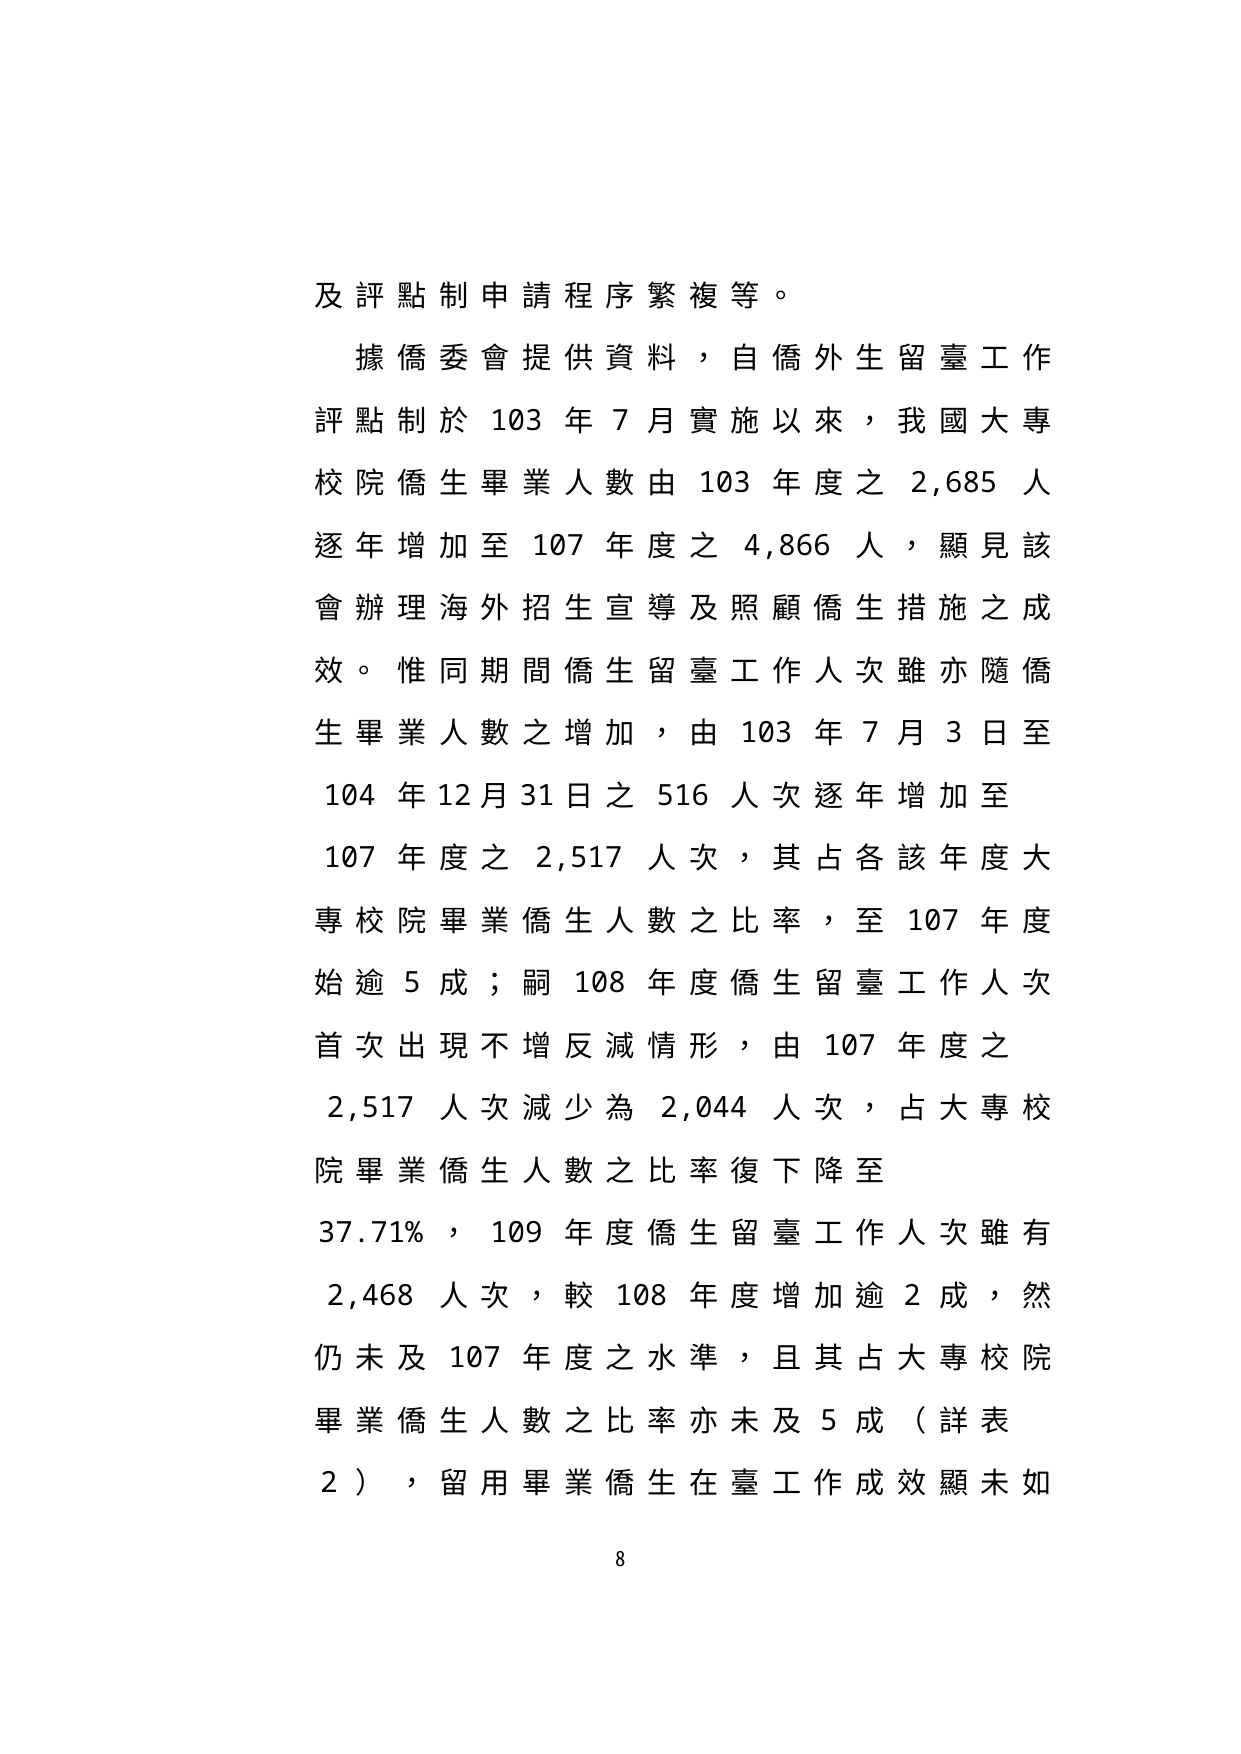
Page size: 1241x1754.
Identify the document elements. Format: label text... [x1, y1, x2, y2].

text 據僑委會提供資料，自僑外生留臺工作評點制於103年7月實施以來，我國大專校院僑生畢業人數由103年度之2,685人逐年增加至107年度之4,866人，顯見該會辦理海外招生宣導及照顧僑生措施之成效。惟同期間僑生留臺工作人次雖亦隨僑生畢業人數之增加，由103年7月3日至104年12月31日之516人次逐年增加至107年度之2,517人次，其占各該年度大專校院畢業僑生人數之比率，至107年度始逾5成；嗣108年度僑生留臺工作人次首次出現不增反減情形，由107年度之2,517人次減少為2,044人次，占大專校院畢業僑生人數之比率復下降至37.71%，109年度僑生留臺工作人次雖有2,468人次，較108年度增加逾2成，然仍未及107年度之水準，且其占大專校院畢業僑生人數之比率亦未及5成（詳表2），留用畢業僑生在臺工作成效顯未如 [271, 314, 1058, 1502]
text 依勞動部107年度委託研究「僑外生留臺就業制度檢討與效益評估」報告載述，受訪僑外生不願留臺工作原因，除想回母國工作外，尚包括「臺灣薪資水準太低」、「在臺灣無法找到合適的工作」及「留在臺灣的職涯不具發展性」等。另洽據僑委會表示，為了解推動畢業僑生留臺工作執行情形，該會經彙整學校僑輔老師及僑生透過電子郵件、電話及會議場合所詢資料後，統整相關問題包括：適合職缺數太少、想申請留臺工作之行業別不符評點制規定及評點制申請程序繁複等。 [271, 252, 1058, 314]
